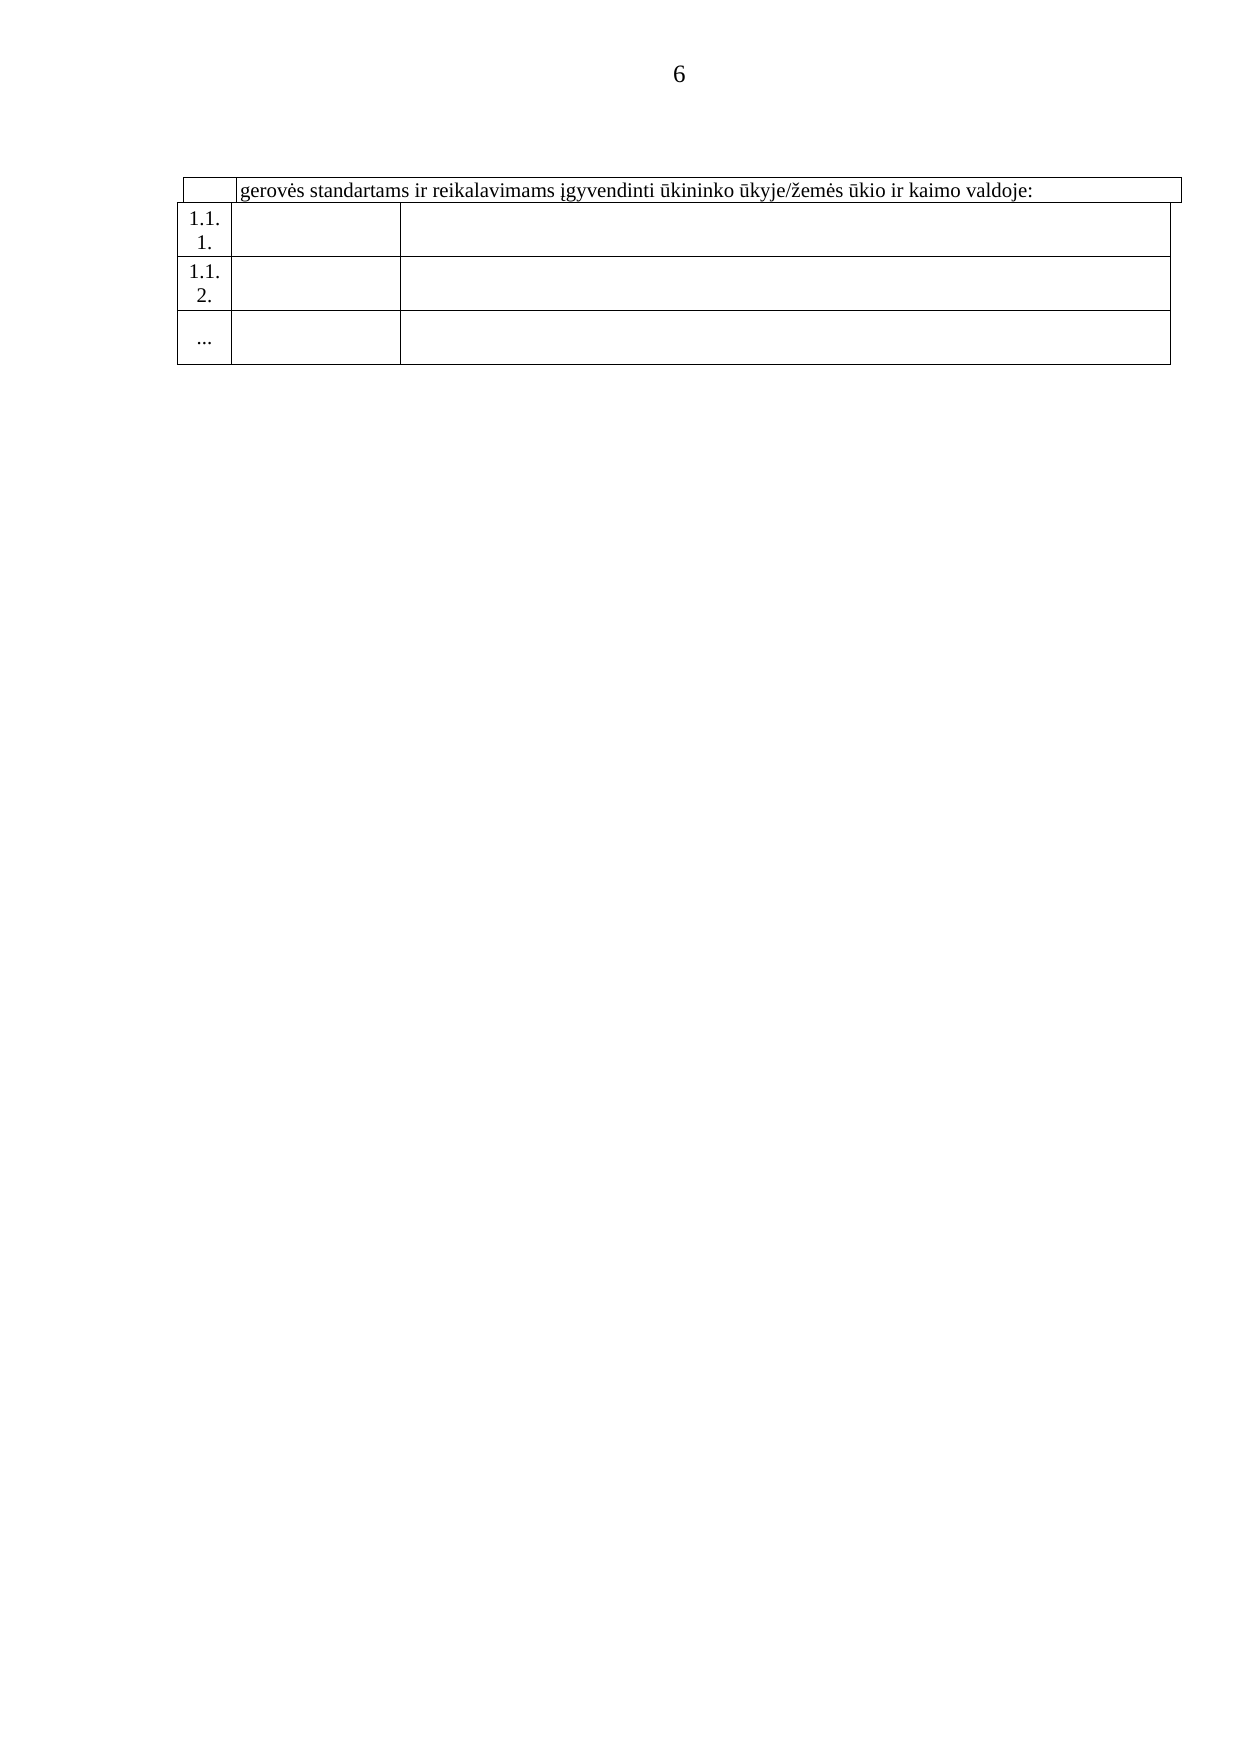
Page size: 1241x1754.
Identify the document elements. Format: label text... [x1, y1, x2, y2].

table_cell 1.1.1. [178, 203, 231, 256]
table_cell 1.1.2. [178, 257, 231, 310]
table_cell [1171, 256, 1181, 310]
table_cell [401, 257, 1170, 310]
table_cell [1171, 203, 1181, 256]
table_cell [401, 311, 1170, 363]
table_cell [401, 203, 1170, 256]
table_cell [232, 257, 400, 310]
table_cell [1171, 310, 1181, 363]
table_cell gerovės standartams ir reikalavimams įgyvendinti ūkininko ūkyje/žemės ūkio ir kaimo valdoje: [237, 178, 1181, 202]
table_cell [232, 203, 400, 256]
table_cell ... [178, 311, 231, 363]
table_cell [184, 178, 236, 202]
table_cell [177, 177, 183, 202]
table_cell [232, 311, 400, 363]
